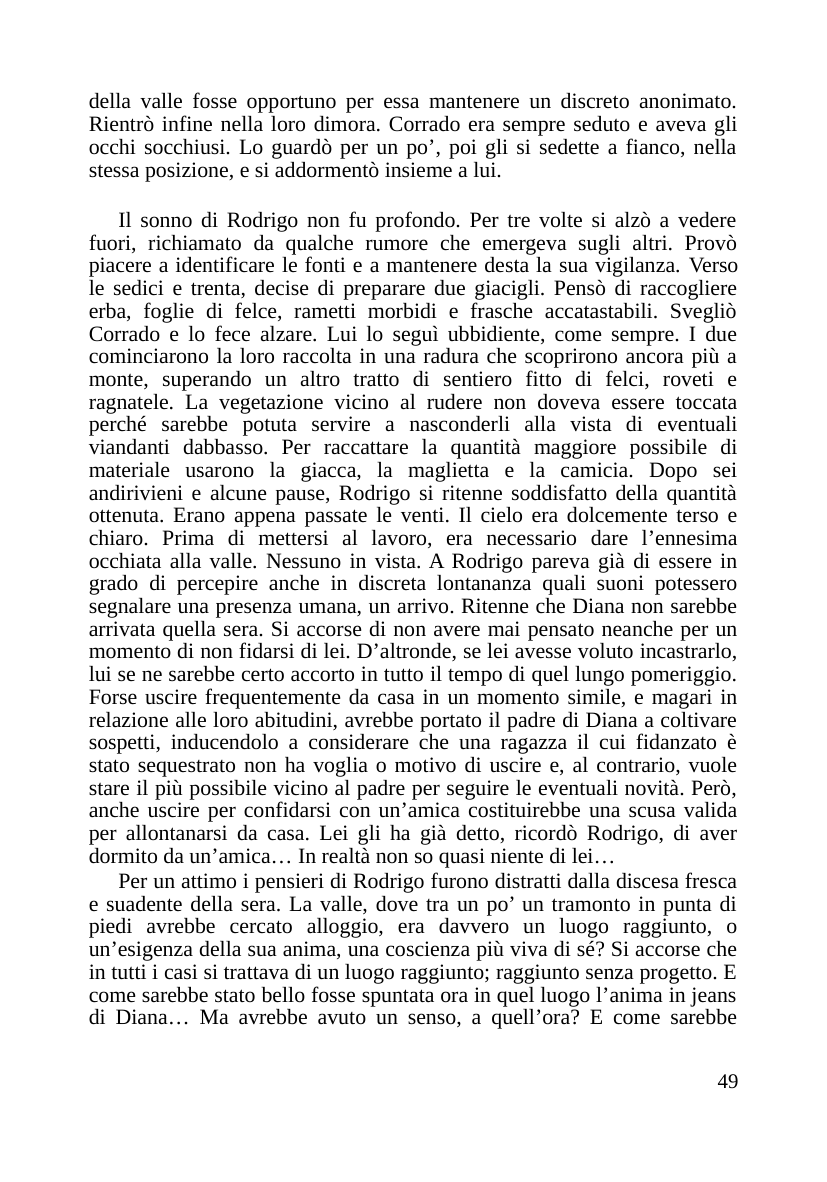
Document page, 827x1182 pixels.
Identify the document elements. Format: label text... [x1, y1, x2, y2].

text Per un attimo i pensieri di Rodrigo furono distratti dalla discesa fresca e suadente della sera. La valle, dove tra un po’ un tramonto in punta di piedi avrebbe cercato alloggio, era davvero un luogo raggiunto, o un’esigenza della sua anima, una coscienza più viva di sé? Si accorse che in tutti i casi si trattava di un luogo raggiunto; raggiunto senza progetto. E come sarebbe stato bello fosse spuntata ora in quel luogo l’anima in jeans di Diana… Ma avrebbe avuto un senso, a quell’ora? E come sarebbe [88, 868, 738, 1029]
text della valle fosse opportuno per essa mantenere un discreto anonimato. Rientrò infine nella loro dimora. Corrado era sempre seduto e aveva gli occhi socchiusi. Lo guardò per un po’, poi gli si sedette a fianco, nella stessa posizione, e si addormentò insieme a lui. [88, 88, 738, 182]
text Il sonno di Rodrigo non fu profondo. Per tre volte si alzò a vedere fuori, richiamato da qualche rumore che emergeva sugli altri. Provò piacere a identificare le fonti e a mantenere desta la sua vigilanza. Verso le sedici e trenta, decise di preparare due giacigli. Pensò di raccogliere erba, foglie di felce, rametti morbidi e frasche accatastabili. Svegliò Corrado e lo fece alzare. Lui lo seguì ubbidiente, come sempre. I due cominciarono la loro raccolta in una radura che scoprirono ancora più a monte, superando un altro tratto di sentiero fitto di felci, roveti e ragnatele. La vegetazione vicino al rudere non doveva essere toccata perché sarebbe potuta servire a nasconderli alla vista di eventuali viandanti dabbasso. Per raccattare la quantità maggiore possibile di materiale usarono la giacca, la maglietta e la camicia. Dopo sei andirivieni e alcune pause, Rodrigo si ritenne soddisfatto della quantità ottenuta. Erano appena passate le venti. Il cielo era dolcemente terso e chiaro. Prima di mettersi al lavoro, era necessario dare l’ennesima occhiata alla valle. Nessuno in vista. A Rodrigo pareva già di essere in grado di percepire anche in discreta lontananza quali suoni potessero segnalare una presenza umana, un arrivo. Ritenne che Diana non sarebbe arrivata quella sera. Si accorse di non avere mai pensato neanche per un momento di non fidarsi di lei. D’altronde, se lei avesse voluto incastrarlo, lui se ne sarebbe certo accorto in tutto il tempo di quel lungo pomeriggio. Forse uscire frequentemente da casa in un momento simile, e magari in relazione alle loro abitudini, avrebbe portato il padre di Diana a coltivare sospetti, inducendolo a considerare che una ragazza il cui fidanzato è stato sequestrato non ha voglia o motivo di uscire e, al contrario, vuole stare il più possibile vicino al padre per seguire le eventuali novità. Però, anche uscire per confidarsi con un’amica costituirebbe una scusa valida per allontanarsi da casa. Lei gli ha già detto, ricordò Rodrigo, di aver dormito da un’amica… In realtà non so quasi niente di lei… [88, 207, 738, 868]
